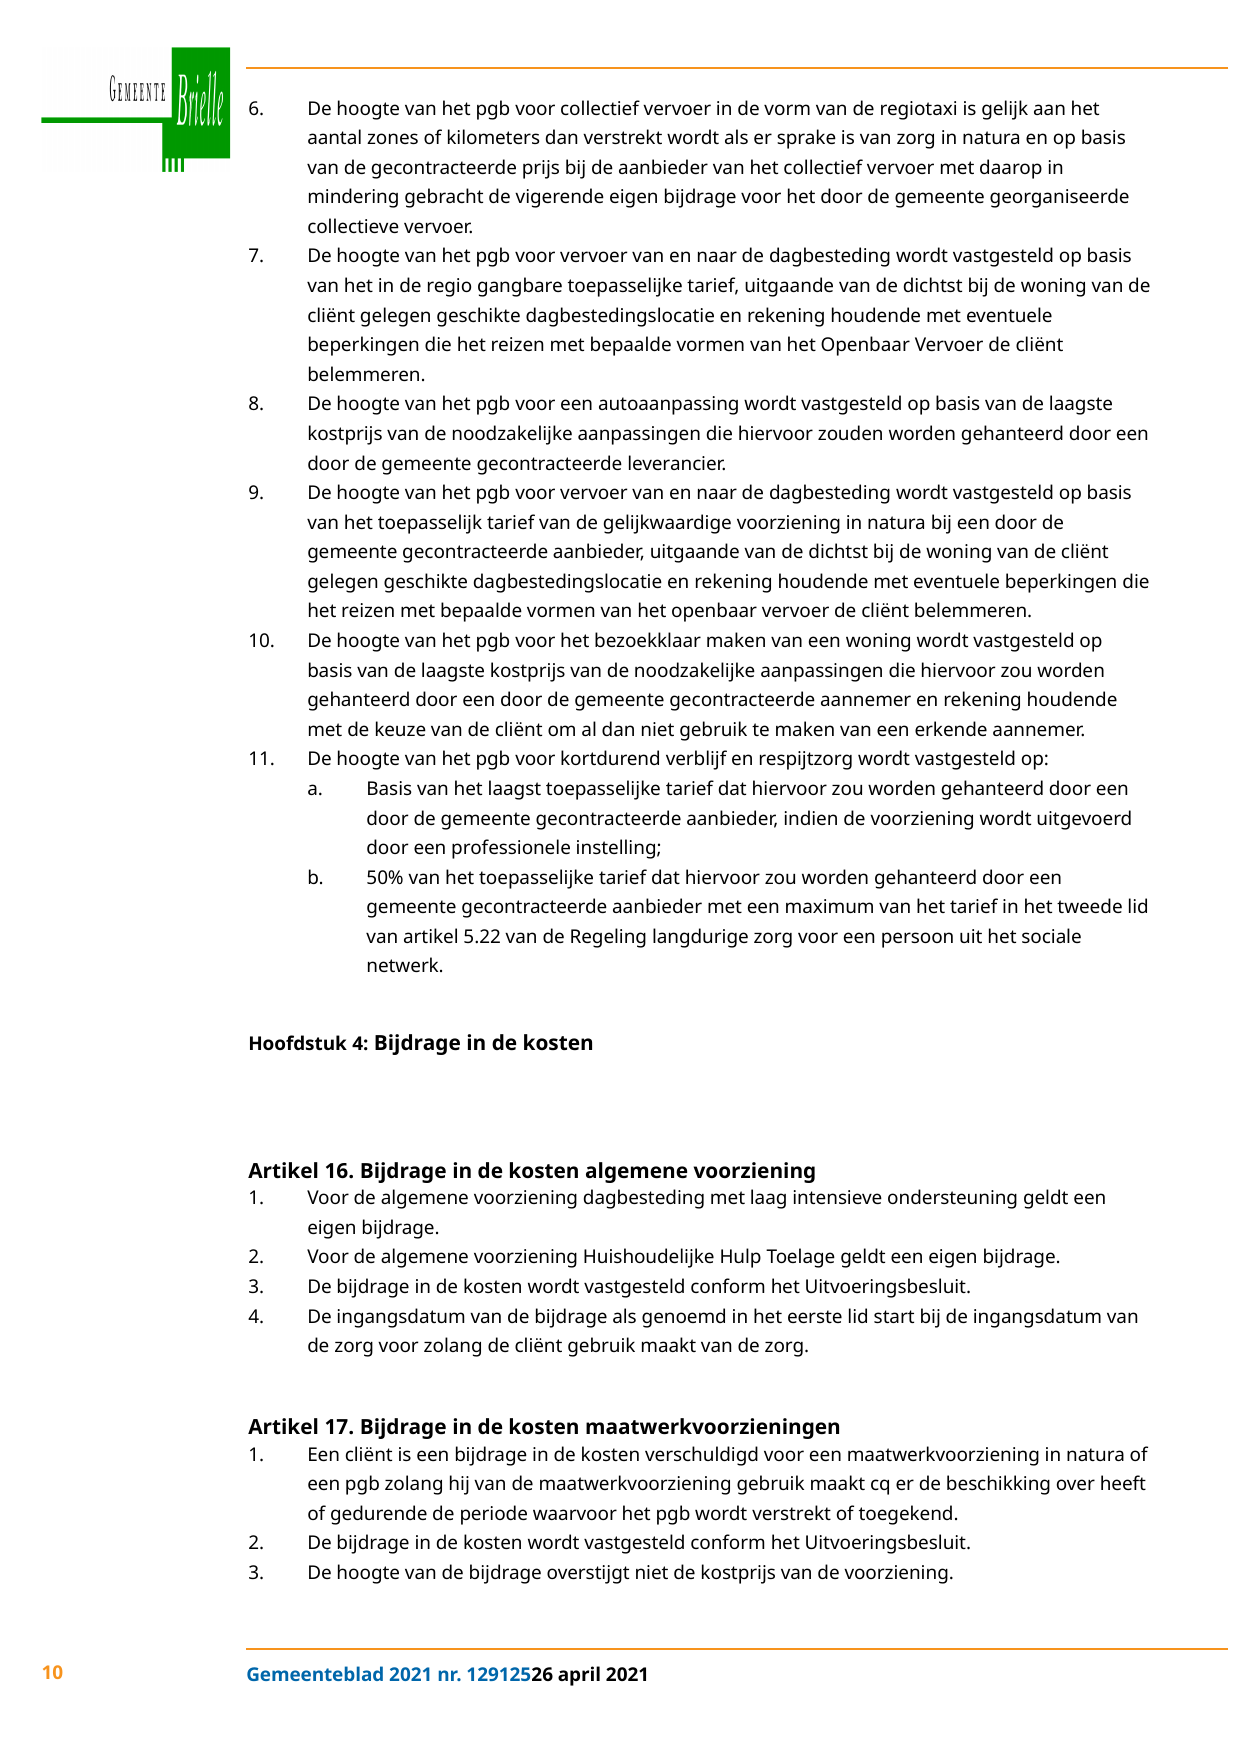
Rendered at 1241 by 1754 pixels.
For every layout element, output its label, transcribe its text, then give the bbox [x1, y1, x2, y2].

list De hoogte van het pgb voor collectief vervoer in de vorm van de regiotaxi is gelijk aan het aantal zones of kilometers dan verstrekt wordt als er sprake is van zorg in natura en op basis van de gecontracteerde prijs bij de aanbieder van het collectief vervoer met daarop in mindering gebracht de vigerende eigen bijdrage voor het door de gemeente georganiseerde collectieve vervoer. [248, 95, 1152, 239]
list De hoogte van het pgb voor kortdurend verblijf en respijtzorg wordt vastgesteld op: [248, 746, 1152, 771]
list De bijdrage in de kosten wordt vastgesteld conform het Uitvoeringsbesluit. [248, 1273, 1152, 1299]
list De hoogte van het pgb voor vervoer van en naar de dagbesteding wordt vastgesteld op basis van het toepasselijk tarief van de gelijkwaardige voorziening in natura bij een door de gemeente gecontracteerde aanbieder, uitgaande van de dichtst bij de woning van de cliënt gelegen geschikte dagbestedingslocatie en rekening houdende met eventuele beperkingen die het reizen met bepaalde vormen van het openbaar vervoer de cliënt belemmeren. [248, 479, 1152, 623]
text Hoofdstuk 4: Bijdrage in de kosten [248, 1028, 1152, 1056]
list Voor de algemene voorziening Huishoudelijke Hulp Toelage geldt een eigen bijdrage. [248, 1244, 1152, 1269]
list De ingangsdatum van de bijdrage als genoemd in het eerste lid start bij de ingangsdatum van de zorg voor zolang de cliënt gebruik maakt van de zorg. [248, 1303, 1152, 1358]
list Een cliënt is een bijdrage in de kosten verschuldigd voor een maatwerkvoorziening in natura of een pgb zolang hij van de maatwerkvoorziening gebruik maakt cq er de beschikking over heeft of gedurende de periode waarvoor het pgb wordt verstrekt of toegekend. [248, 1441, 1152, 1526]
text Artikel 16. Bijdrage in de kosten algemene voorziening [248, 1156, 1152, 1184]
picture [41, 47, 231, 172]
list 50% van het toepasselijke tarief dat hiervoor zou worden gehanteerd door een gemeente gecontracteerde aanbieder met een maximum van het tarief in het tweede lid van artikel 5.22 van de Regeling langdurige zorg voor een persoon uit het sociale netwerk. [307, 864, 1152, 978]
list Voor de algemene voorziening dagbesteding met laag intensieve ondersteuning geldt een eigen bijdrage. [248, 1184, 1152, 1240]
text Artikel 17. Bijdrage in de kosten maatwerkvoorzieningen [248, 1412, 1152, 1441]
list De hoogte van het pgb voor vervoer van en naar de dagbesteding wordt vastgesteld op basis van het in de regio gangbare toepasselijke tarief, uitgaande van de dichtst bij de woning van de cliënt gelegen geschikte dagbestedingslocatie en rekening houdende met eventuele beperkingen die het reizen met bepaalde vormen van het Openbaar Vervoer de cliënt belemmeren. [248, 243, 1152, 387]
list De hoogte van de bijdrage overstijgt niet de kostprijs van de voorziening. [248, 1559, 1152, 1585]
list Basis van het laagst toepasselijke tarief dat hiervoor zou worden gehanteerd door een door de gemeente gecontracteerde aanbieder, indien de voorziening wordt uitgevoerd door een professionele instelling; [307, 775, 1152, 860]
list De hoogte van het pgb voor een autoaanpassing wordt vastgesteld op basis van de laagste kostprijs van de noodzakelijke aanpassingen die hiervoor zouden worden gehanteerd door een door de gemeente gecontracteerde leverancier. [248, 391, 1152, 476]
list De bijdrage in de kosten wordt vastgesteld conform het Uitvoeringsbesluit. [248, 1529, 1152, 1555]
list De hoogte van het pgb voor het bezoekklaar maken van een woning wordt vastgesteld op basis van de laagste kostprijs van de noodzakelijke aanpassingen die hiervoor zou worden gehanteerd door een door de gemeente gecontracteerde aannemer en rekening houdende met de keuze van de cliënt om al dan niet gebruik te maken van een erkende aannemer. [248, 627, 1152, 742]
